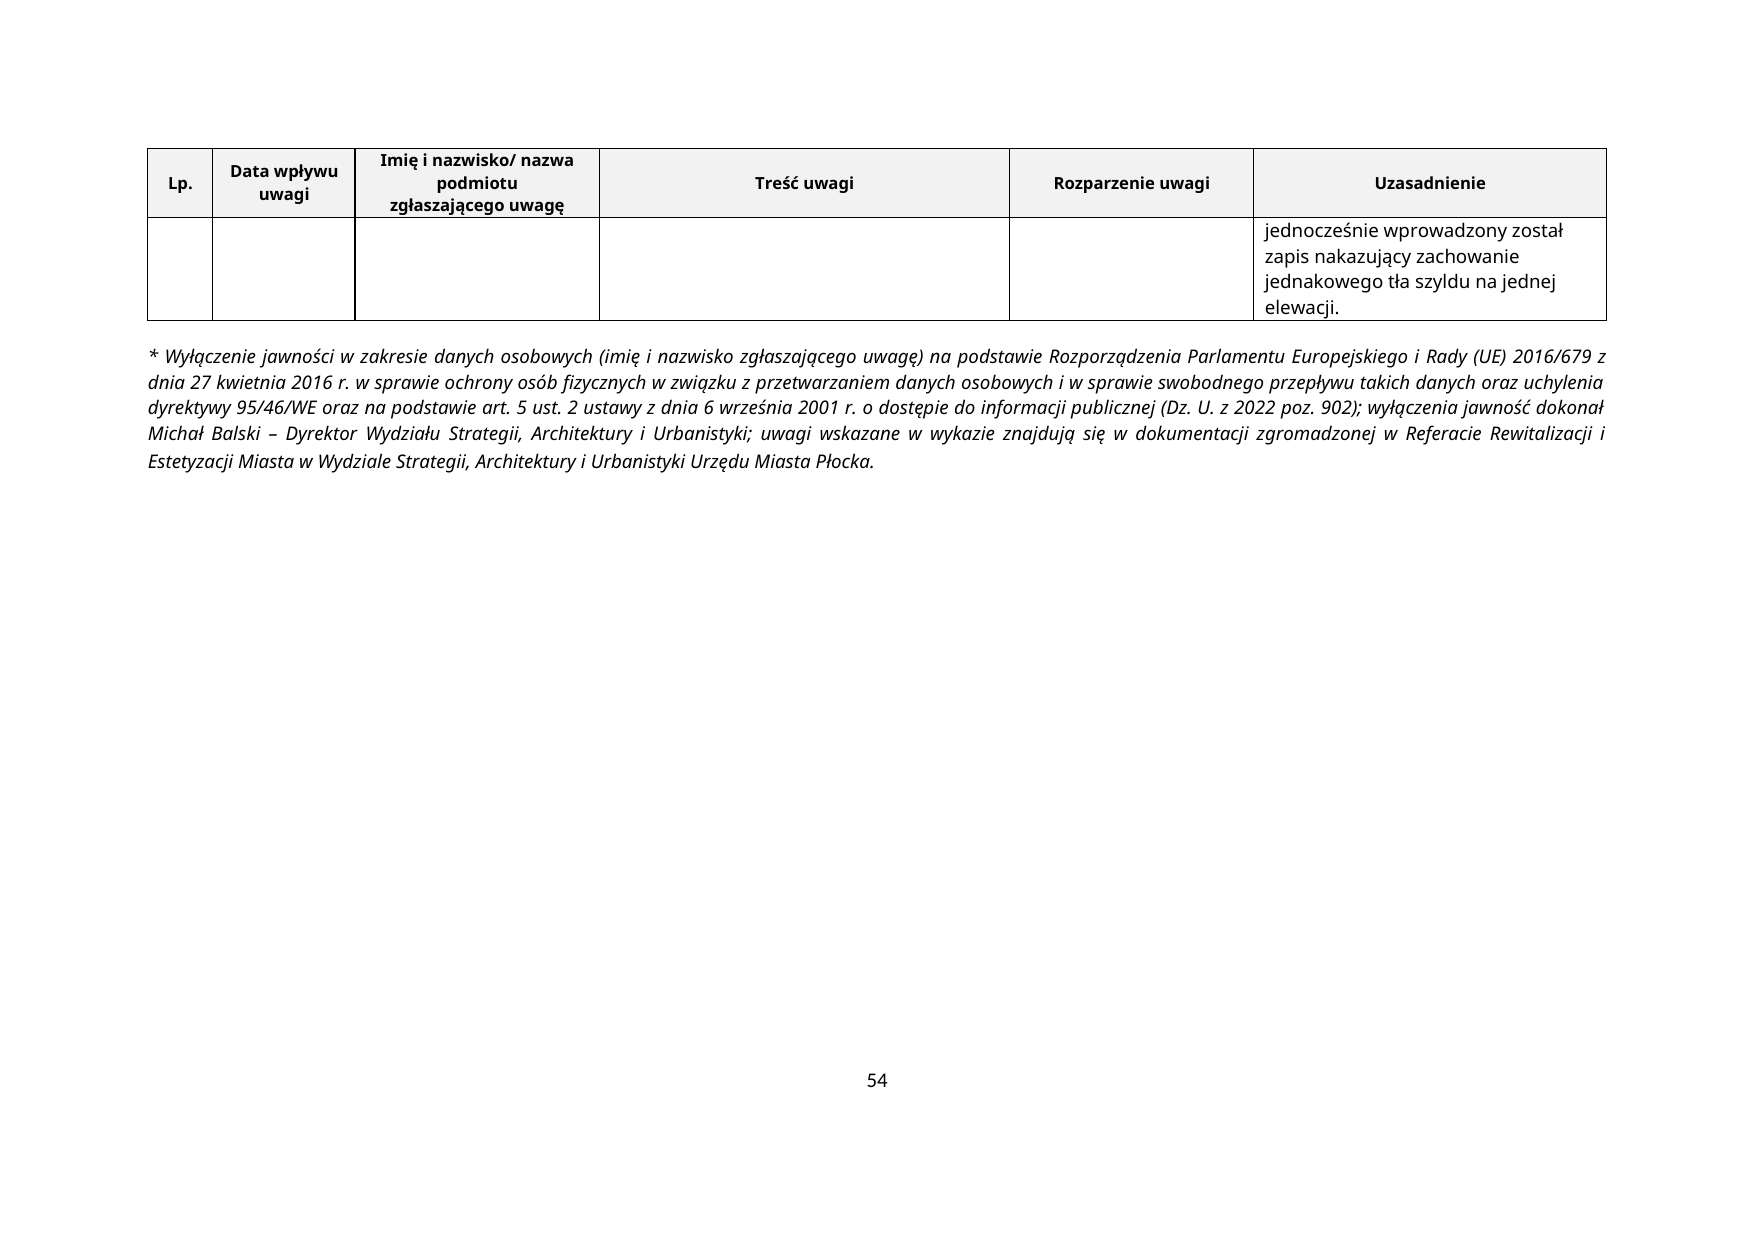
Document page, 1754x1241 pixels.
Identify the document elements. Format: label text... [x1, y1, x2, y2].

table_header Rozparzenie uwagi [1010, 149, 1253, 217]
table_cell [213, 218, 354, 320]
table_header Treść uwagi [600, 149, 1009, 217]
text Strategii, Architektury i Urbanistyki [148, 574, 1606, 602]
table_header Uzasadnienie [1254, 149, 1606, 217]
text * Wyłączenie jawności w zakresie danych osobowych (imię i nazwisko zgłaszającego uwagę) na podstawie Rozporządzenia Parlamentu Europejskiego i Rady (UE) 2016/679 z dnia 27 kwietnia 2016 r. w sprawie ochrony osób fizycznych w związku z przetwarzaniem danych osobowych i w sprawie swobodnego przepływu takich danych oraz uchylenia dyrektywy 95/46/WE oraz na podstawie art. 5 ust. 2 ustawy z dnia 6 września 2001 r. o dostępie do informacji publicznej (Dz. U. z 2022 poz. 902); wyłączenia jawność dokonał Michał Balski – Dyrektor Wydziału Strategii, Architektury i Urbanistyki; uwagi wskazane w wykazie znajdują się w dokumentacji zgromadzonej w Referacie Rewitalizacji i Estetyzacji Miasta w Wydziale Strategii, Architektury i Urbanistyki Urzędu Miasta Płocka. [148, 344, 1606, 474]
text Z up. Prezydenta Miasta Płocka [148, 519, 1606, 547]
table_cell [356, 218, 599, 320]
table_header Data wpływu uwagi [213, 149, 354, 217]
table_cell jednocześnie wprowadzony został zapis nakazujący zachowanie jednakowego tła szyldu na jednej elewacji. [1254, 218, 1606, 320]
table_cell [148, 218, 212, 320]
text /-/ Michał Balski [148, 602, 1606, 629]
table_cell [1010, 218, 1253, 320]
text Dyrektor Wydziału [148, 547, 1606, 574]
table_cell [600, 218, 1009, 320]
table_header Lp. [148, 149, 212, 217]
table_header Imię i nazwisko/ nazwa podmiotu zgłaszającego uwagę [356, 149, 599, 217]
